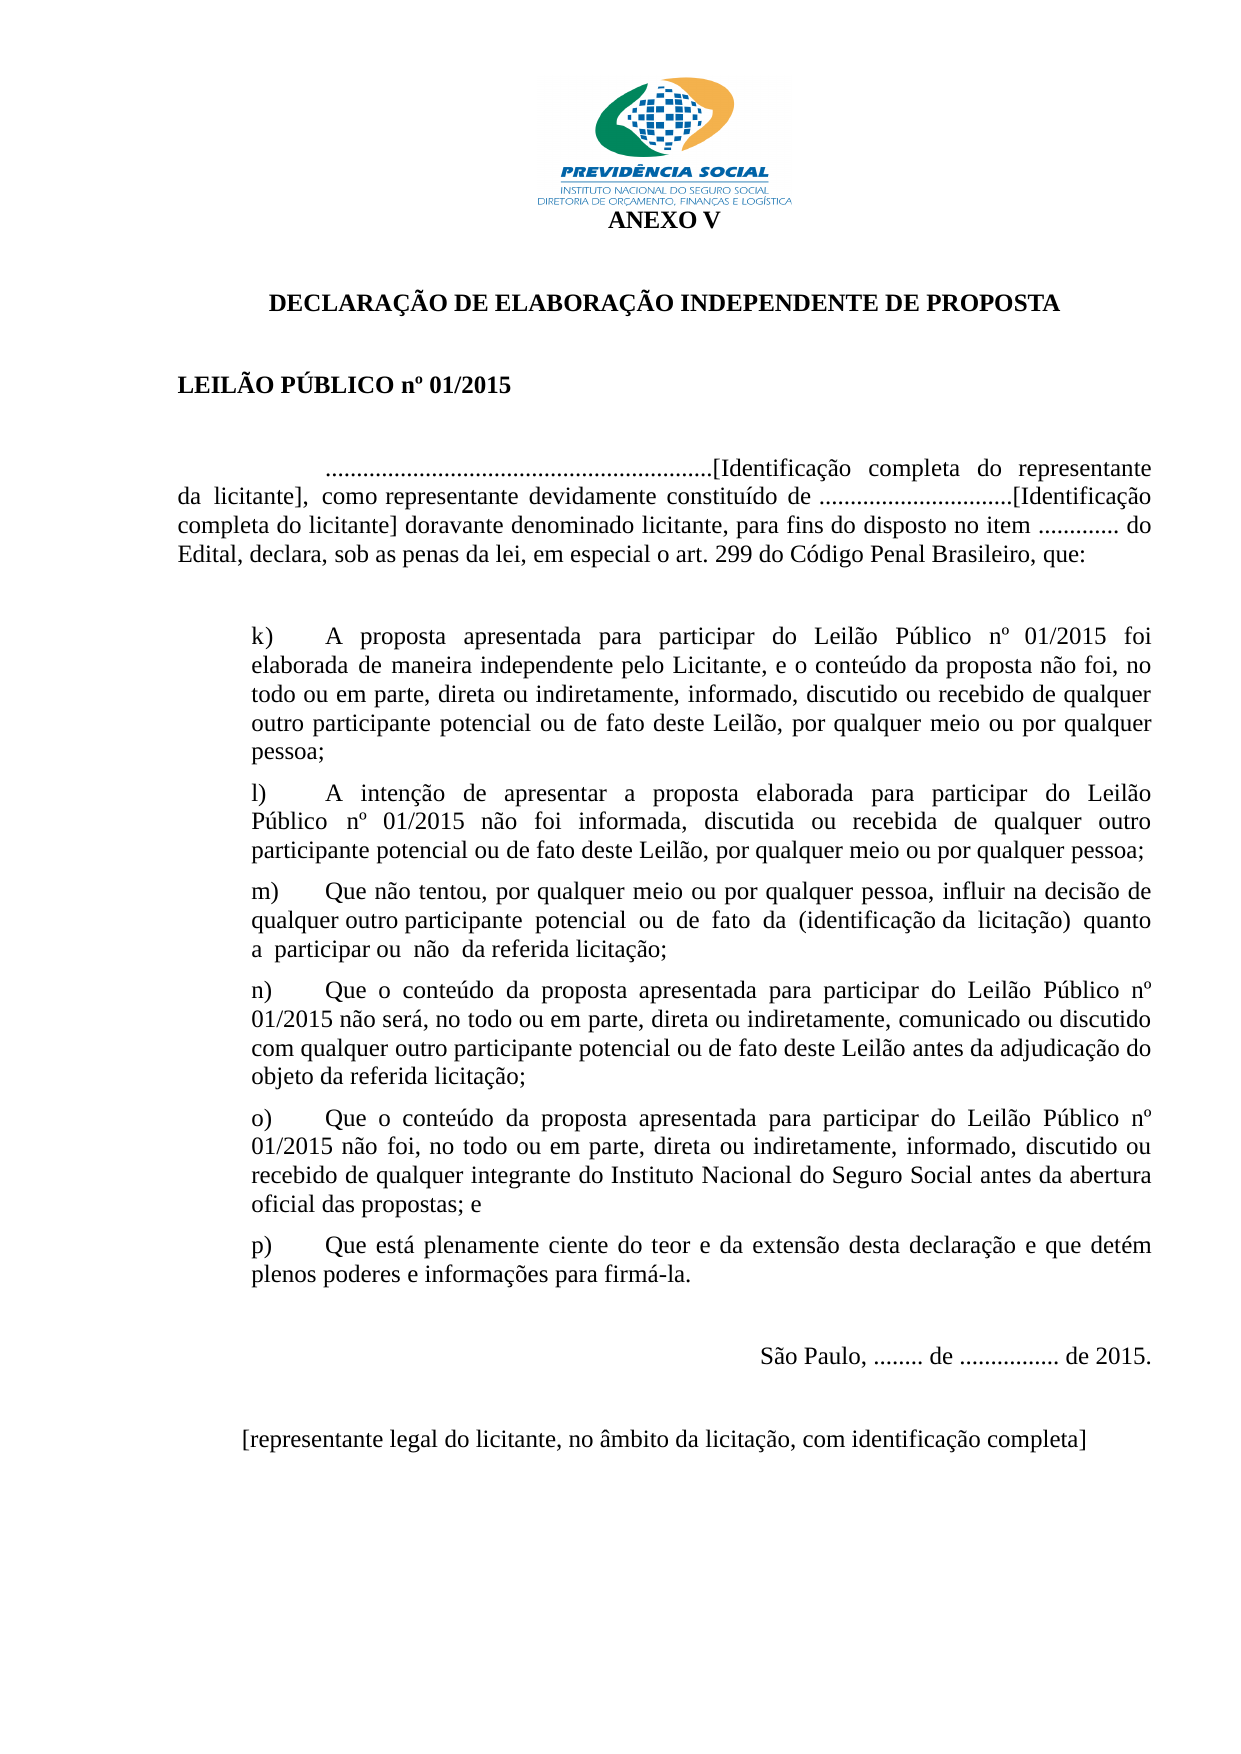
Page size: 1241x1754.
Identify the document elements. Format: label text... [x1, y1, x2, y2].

text [representante legal do licitante, no âmbito da licitação, com identificação completa] [177, 1424, 1152, 1453]
list Que o conteúdo da proposta apresentada para participar do Leilão Público nº 01/2015 não foi, no todo ou em parte, direta ou indiretamente, informado, discutido ou recebido de qualquer integrante do Instituto Nacional do Seguro Social antes da abertura oficial das propostas; e [251, 1103, 1152, 1218]
list Que o conteúdo da proposta apresentada para participar do Leilão Público nº 01/2015 não será, no todo ou em parte, direta ou indiretamente, comunicado ou discutido com qualquer outro participante potencial ou de fato deste Leilão antes da adjudicação do objeto da referida licitação; [251, 975, 1152, 1090]
list Que está plenamente ciente do teor e da extensão desta declaração e que detém plenos poderes e informações para firmá-la. [251, 1230, 1152, 1288]
text ANEXO V [177, 205, 1152, 234]
text São Paulo, ........ de ................ de 2015. [177, 1341, 1152, 1370]
text ..............................................................[Identificação completa do representante da licitante], como representante devidamente constituído de ...............................[Identificação completa do licitante] doravante denominado licitante, para fins do disposto no item ............. do Edital, declara, sob as penas da lei, em especial o art. 299 do Código Penal Brasileiro, que: [177, 453, 1152, 568]
list A proposta apresentada para participar do Leilão Público nº 01/2015 foi elaborada de maneira independente pelo Licitante, e o conteúdo da proposta não foi, no todo ou em parte, direta ou indiretamente, informado, discutido ou recebido de qualquer outro participante potencial ou de fato deste Leilão, por qualquer meio ou por qualquer pessoa; [251, 621, 1152, 765]
text LEILÃO PÚBLICO nº 01/2015 [177, 370, 1152, 399]
list A intenção de apresentar a proposta elaborada para participar do Leilão Público nº 01/2015 não foi informada, discutida ou recebida de qualquer outro participante potencial ou de fato deste Leilão, por qualquer meio ou por qualquer pessoa; [251, 778, 1152, 864]
list Que não tentou, por qualquer meio ou por qualquer pessoa, influir na decisão de qualquer outro participante potencial ou de fato da (identificação da licitação) quanto a participar ou não da referida licitação; [251, 876, 1152, 963]
picture [537, 75, 792, 206]
text DECLARAÇÃO DE ELABORAÇÃO INDEPENDENTE DE PROPOSTA [177, 288, 1152, 316]
